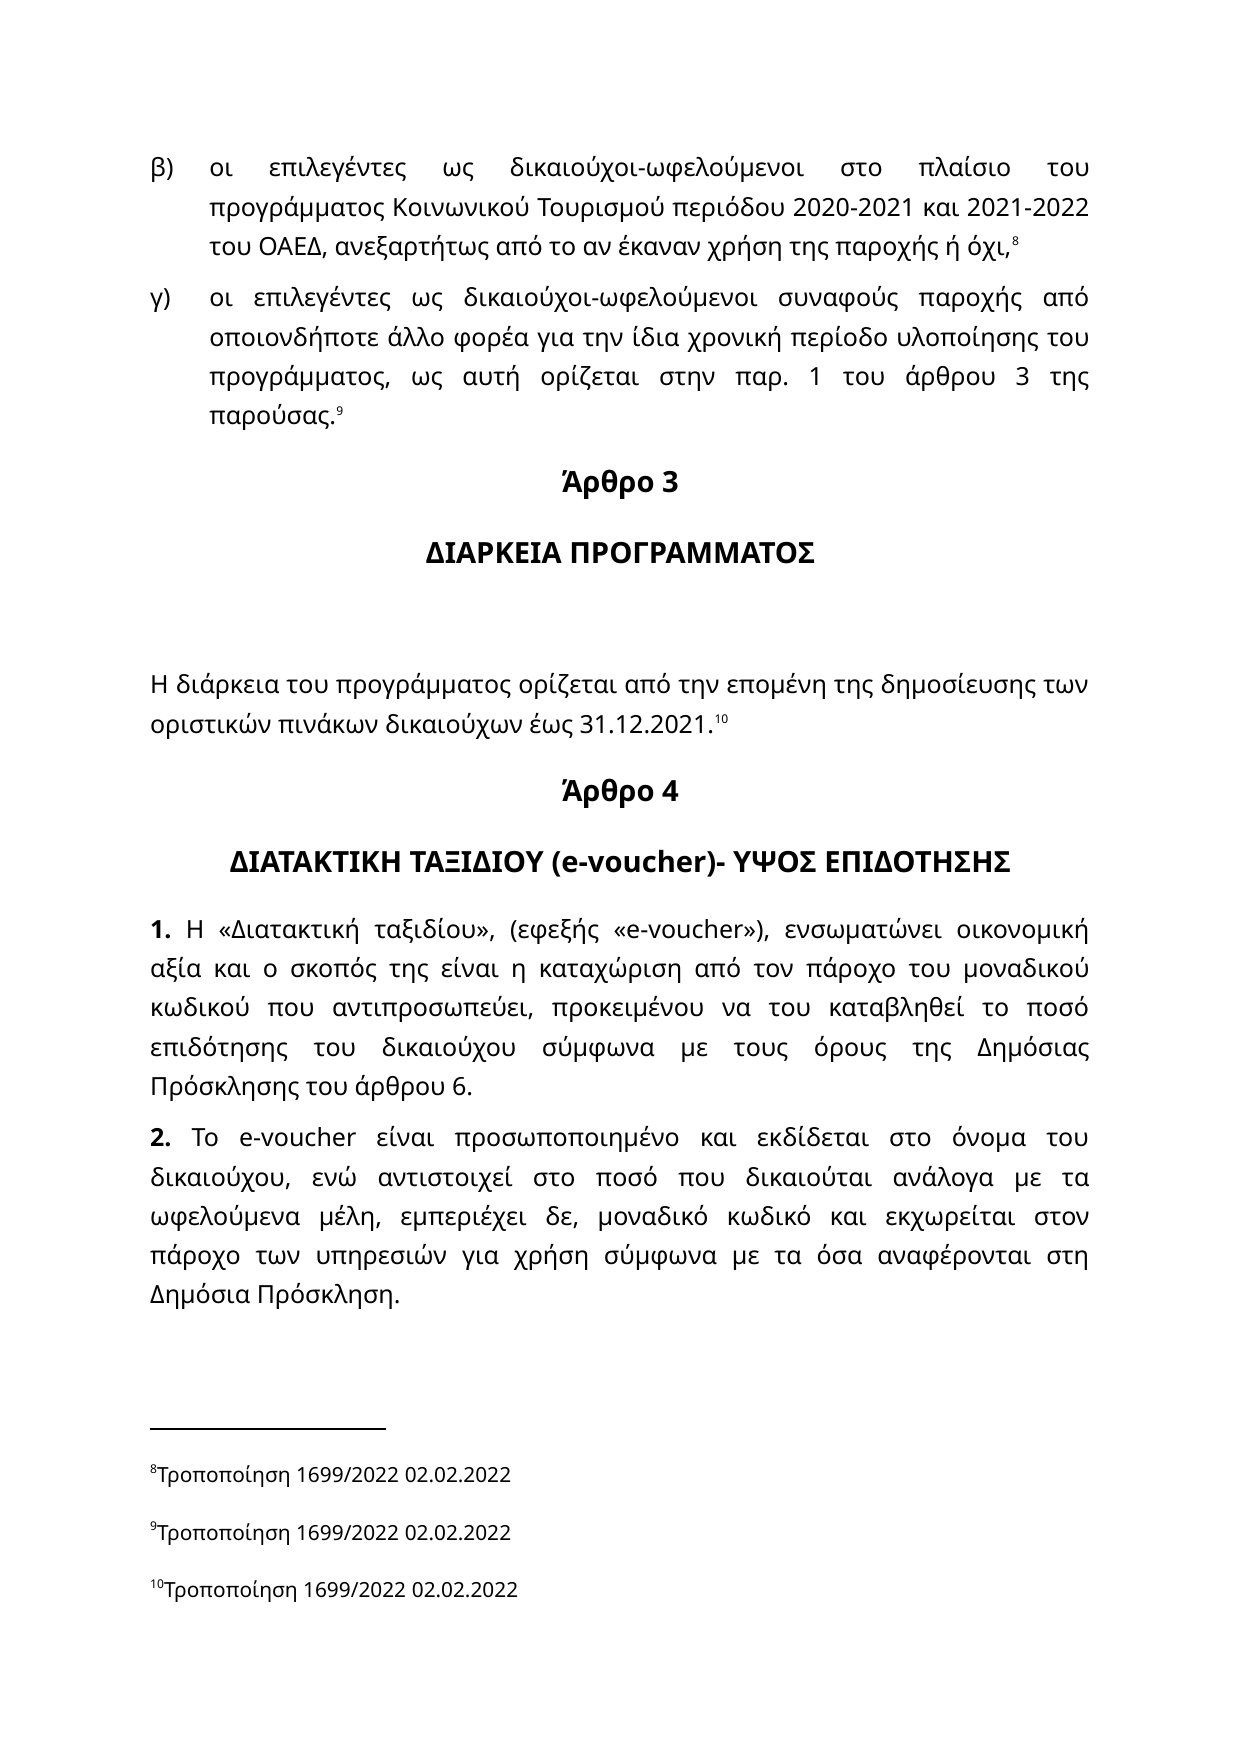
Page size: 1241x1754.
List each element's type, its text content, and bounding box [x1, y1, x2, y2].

list γ) οι επιλεγέντες ως δικαιούχοι-ωφελούμενοι συναφούς παροχής από οποιονδήποτε άλλο φορέα για την ίδια χρονική περίοδο υλοποίησης του προγράμματος, ως αυτή ορίζεται στην παρ. 1 του άρθρου 3 της παρούσας. [150, 280, 1090, 432]
subtitle Άρθρο 3 [150, 462, 1090, 501]
text Η διάρκεια του προγράμματος ορίζεται από την επομένη της δημοσίευσης των οριστικών πινάκων δικαιούχων έως 31.12.2021. [150, 667, 1090, 740]
text Τροποποίηση 1699/2022 02.02.2022 [150, 1518, 1090, 1546]
text 2. To e-voucher είναι προσωποποιημένο και εκδίδεται στο όνομα του δικαιούχου, ενώ αντιστοιχεί στο ποσό που δικαιούται ανάλογα με τα ωφελούμενα μέλη, εμπεριέχει δε, μοναδικό κωδικό και εκχωρείται στον πάροχο των υπηρεσιών για χρήση σύμφωνα με τα όσα αναφέρονται στη Δημόσια Πρόσκληση. [150, 1120, 1090, 1311]
text 1. H «Διατακτική ταξιδίου», (εφεξής «e-voucher»), ενσωματώνει οικονομική αξία και ο σκοπός της είναι η καταχώριση από τον πάροχο του μοναδικού κωδικού που αντιπροσωπεύει, προκειμένου να του καταβληθεί το ποσό επιδότησης του δικαιούχου σύμφωνα με τους όρους της Δημόσιας Πρόσκλησης του άρθρου 6. [150, 912, 1090, 1102]
text Τροποποίηση 1699/2022 02.02.2022 [150, 1576, 1090, 1604]
text Τροποποίηση 1699/2022 02.02.2022 [150, 1460, 1090, 1489]
list β) οι επιλεγέντες ως δικαιούχοι-ωφελούμενοι στο πλαίσιο του προγράμματος Κοινωνικού Τουρισμού περιόδου 2020-2021 και 2021-2022 του ΟΑΕΔ, ανεξαρτήτως από το αν έκαναν χρήση της παροχής ή όχι, [150, 150, 1090, 262]
subtitle ΔΙΑΡΚΕΙΑ ΠΡΟΓΡΑΜΜΑΤΟΣ [150, 532, 1090, 572]
subtitle Άρθρο 4 [150, 770, 1090, 810]
subtitle ΔΙΑΤΑΚΤΙΚΗ ΤΑΞΙΔΙΟΥ (e-voucher)- ΥΨΟΣ ΕΠΙΔΟΤΗΣΗΣ [150, 841, 1090, 881]
